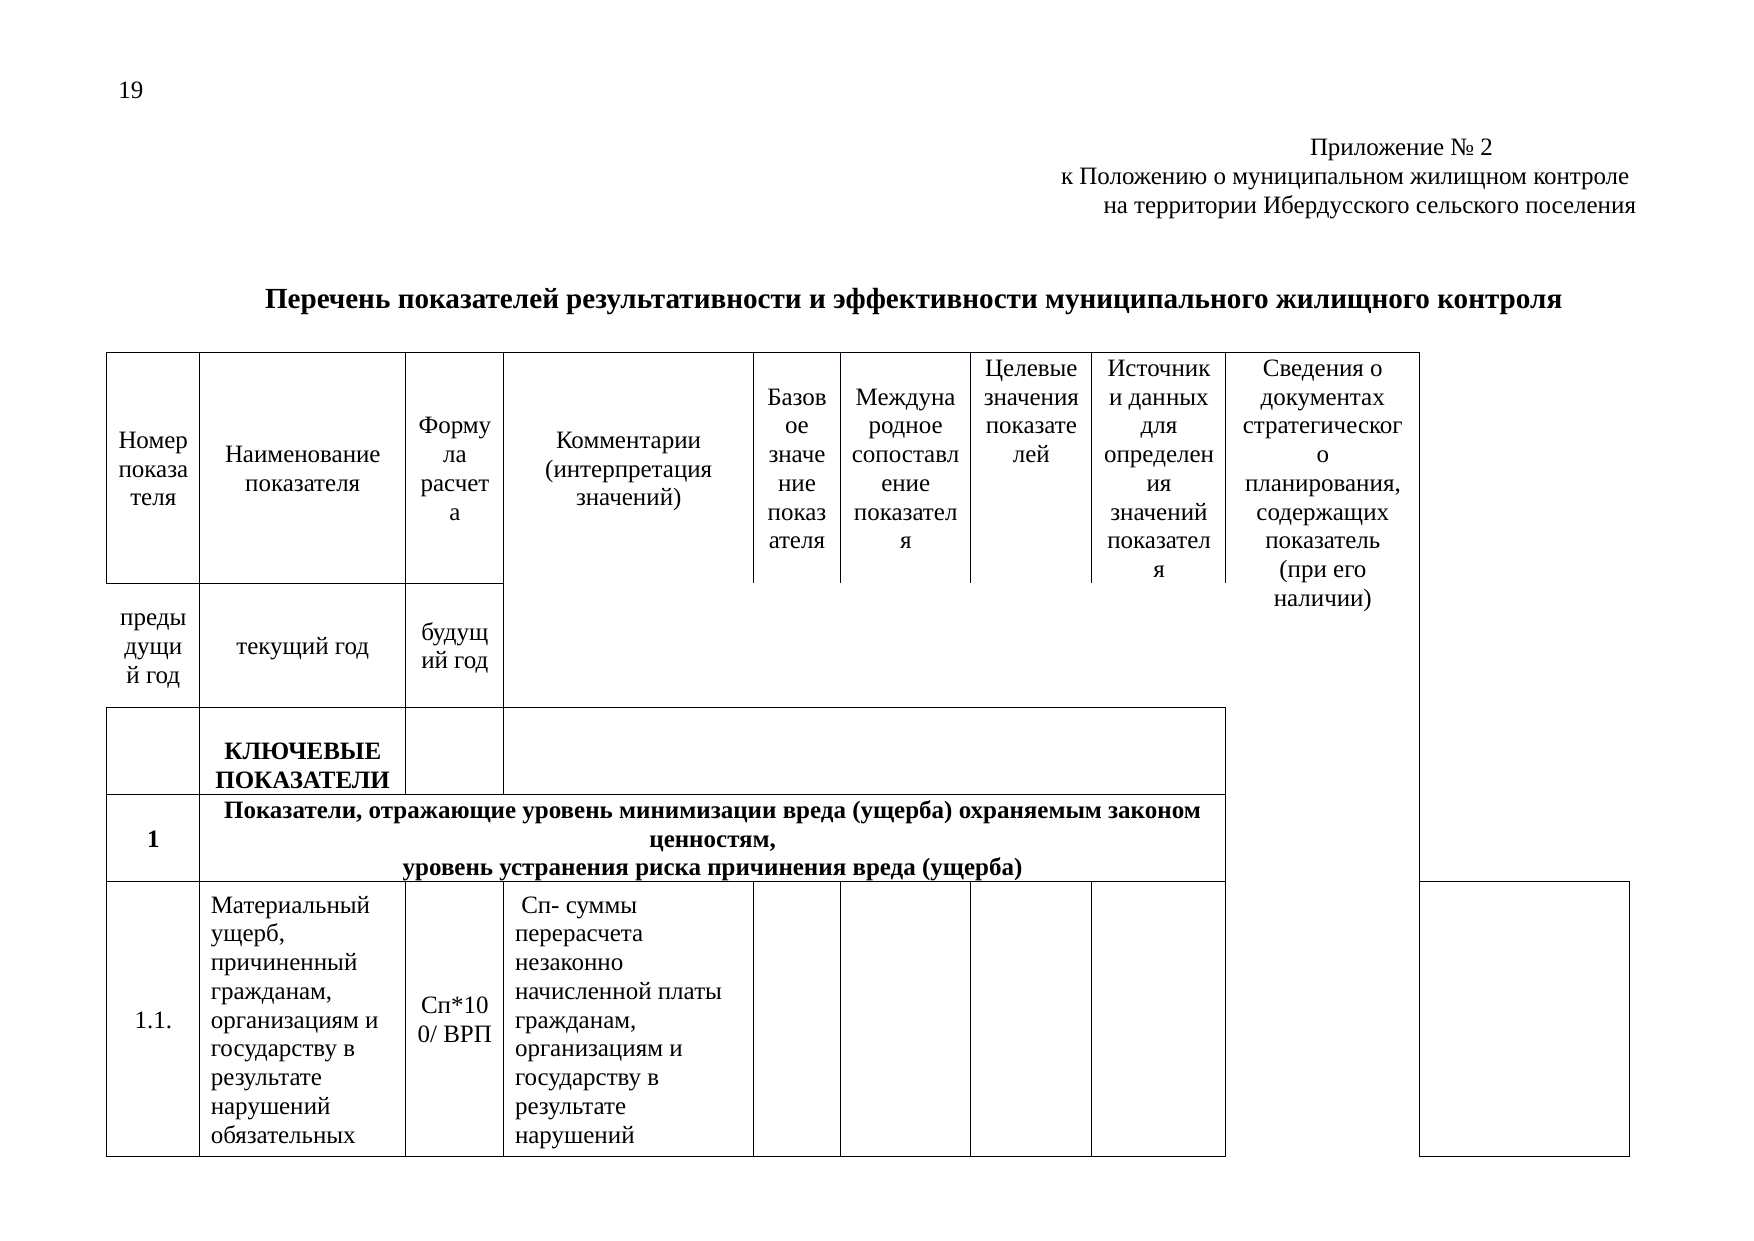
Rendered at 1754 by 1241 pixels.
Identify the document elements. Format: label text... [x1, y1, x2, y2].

table_header Сведения о документах стратегического планирования, содержащих показатель (при его наличии) [1226, 353, 1419, 1156]
table_cell будущий год [406, 584, 503, 707]
table_header Базовое значение показателя [754, 353, 840, 583]
table_header Источники данных для определения значений показателя [1092, 353, 1225, 583]
table_cell 1.1. [107, 882, 199, 1156]
table_cell [841, 882, 970, 1156]
table_cell Материальный ущерб, причиненный гражданам, организациям и государству в результате нарушений обязательных [200, 882, 405, 1156]
table_cell [754, 882, 840, 1156]
table_header Международное сопоставление показателя [841, 353, 970, 583]
text Приложение № 2 [1167, 132, 1636, 161]
table_header Целевые значения показателей [971, 353, 1091, 583]
table_cell Сп*100/ ВРП [406, 882, 503, 1156]
table_cell [504, 583, 1226, 707]
table_cell текущий год [200, 584, 405, 707]
text Перечень показателей результативности и эффективности муниципального жилищного контроля [118, 281, 1636, 314]
table_cell [107, 708, 199, 794]
table_header Номер показателя [107, 353, 199, 583]
table_cell предыдущий год [107, 584, 199, 707]
table_cell [1420, 794, 1629, 881]
table_header [1420, 352, 1629, 583]
table_cell [406, 708, 503, 794]
table_header Наименование показателя [200, 353, 405, 583]
table_cell Показатели, отражающие уровень минимизации вреда (ущерба) охраняемым законом ценностям, уровень устранения риска причинения вреда (ущерба) [200, 795, 1225, 881]
table_cell [1420, 583, 1629, 707]
table_cell [1420, 707, 1629, 794]
text к Положению о муниципальном жилищном контроле на территории Ибердусского сельского поселения [118, 161, 1636, 219]
table_cell 1 [107, 795, 199, 881]
table_cell Сп- суммы перерасчета незаконно начисленной платы гражданам, организациям и государству в результате нарушений [504, 882, 753, 1156]
table_cell [1092, 882, 1225, 1156]
table_cell [1420, 882, 1629, 1156]
table_cell КЛЮЧЕВЫЕ ПОКАЗАТЕЛИ [200, 708, 405, 794]
table_cell [971, 882, 1091, 1156]
table_cell [504, 708, 1225, 794]
table_header Формула расчета [406, 353, 503, 583]
table_header Комментарии (интерпретация значений) [504, 353, 753, 583]
